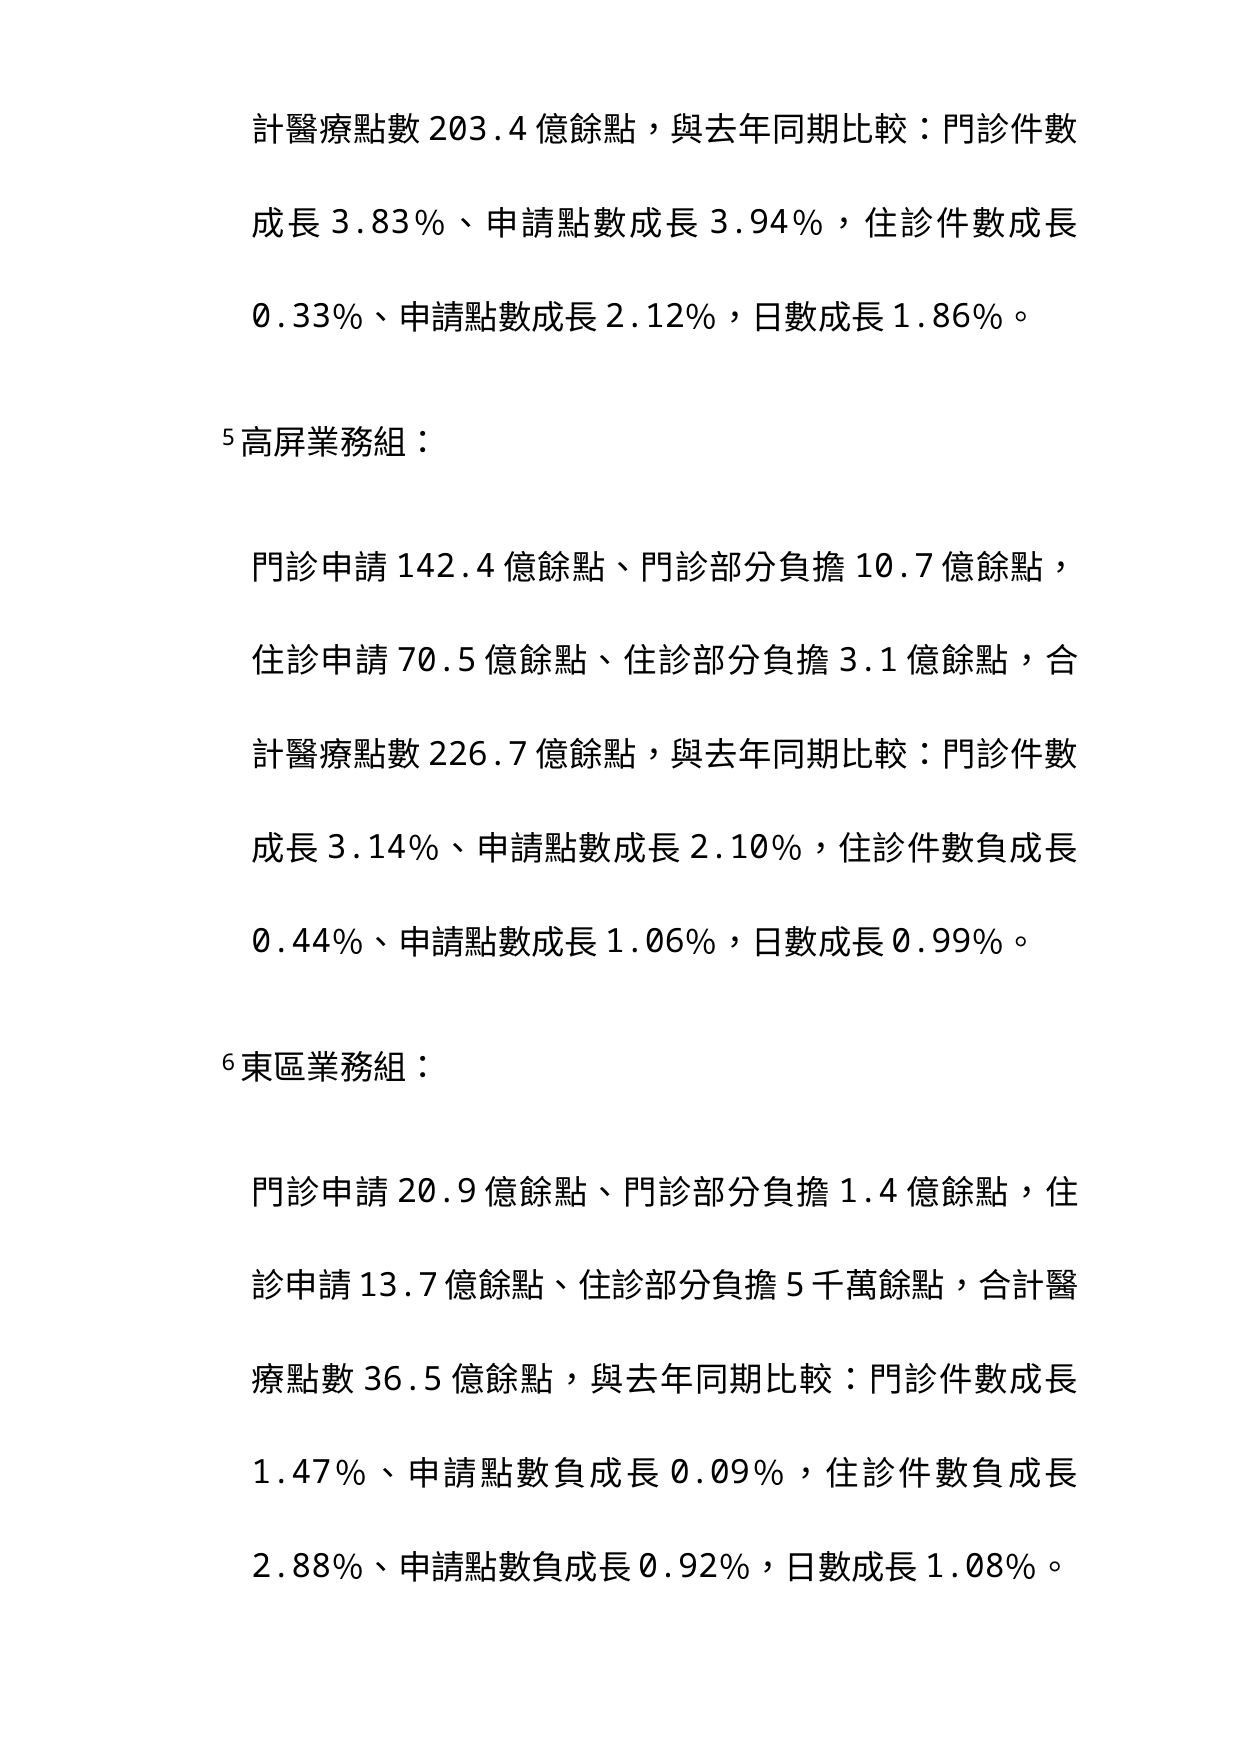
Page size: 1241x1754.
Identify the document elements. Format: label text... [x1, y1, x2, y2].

text 門診申請20.9億餘點、門診部分負擔1.4億餘點，住診申請13.7億餘點、住診部分負擔5千萬餘點，合計醫療點數36.5億餘點，與去年同期比較：門診件數成長1.47％、申請點數負成長0.09％，住診件數負成長2.88％、申請點數負成長0.92％，日數成長1.08％。 [251, 1148, 1078, 1585]
text 計醫療點數203.4億餘點，與去年同期比較：門診件數成長3.83％、申請點數成長3.94％，住診件數成長0.33％、申請點數成長2.12％，日數成長1.86％。 [251, 85, 1078, 335]
text 5高屏業務組： [214, 398, 1078, 460]
text 門診申請142.4億餘點、門診部分負擔10.7億餘點，住診申請70.5億餘點、住診部分負擔3.1億餘點，合計醫療點數226.7億餘點，與去年同期比較：門診件數成長3.14％、申請點數成長2.10％，住診件數負成長0.44％、申請點數成長1.06％，日數成長0.99％。 [251, 523, 1078, 960]
text 6東區業務組： [214, 1023, 1078, 1085]
